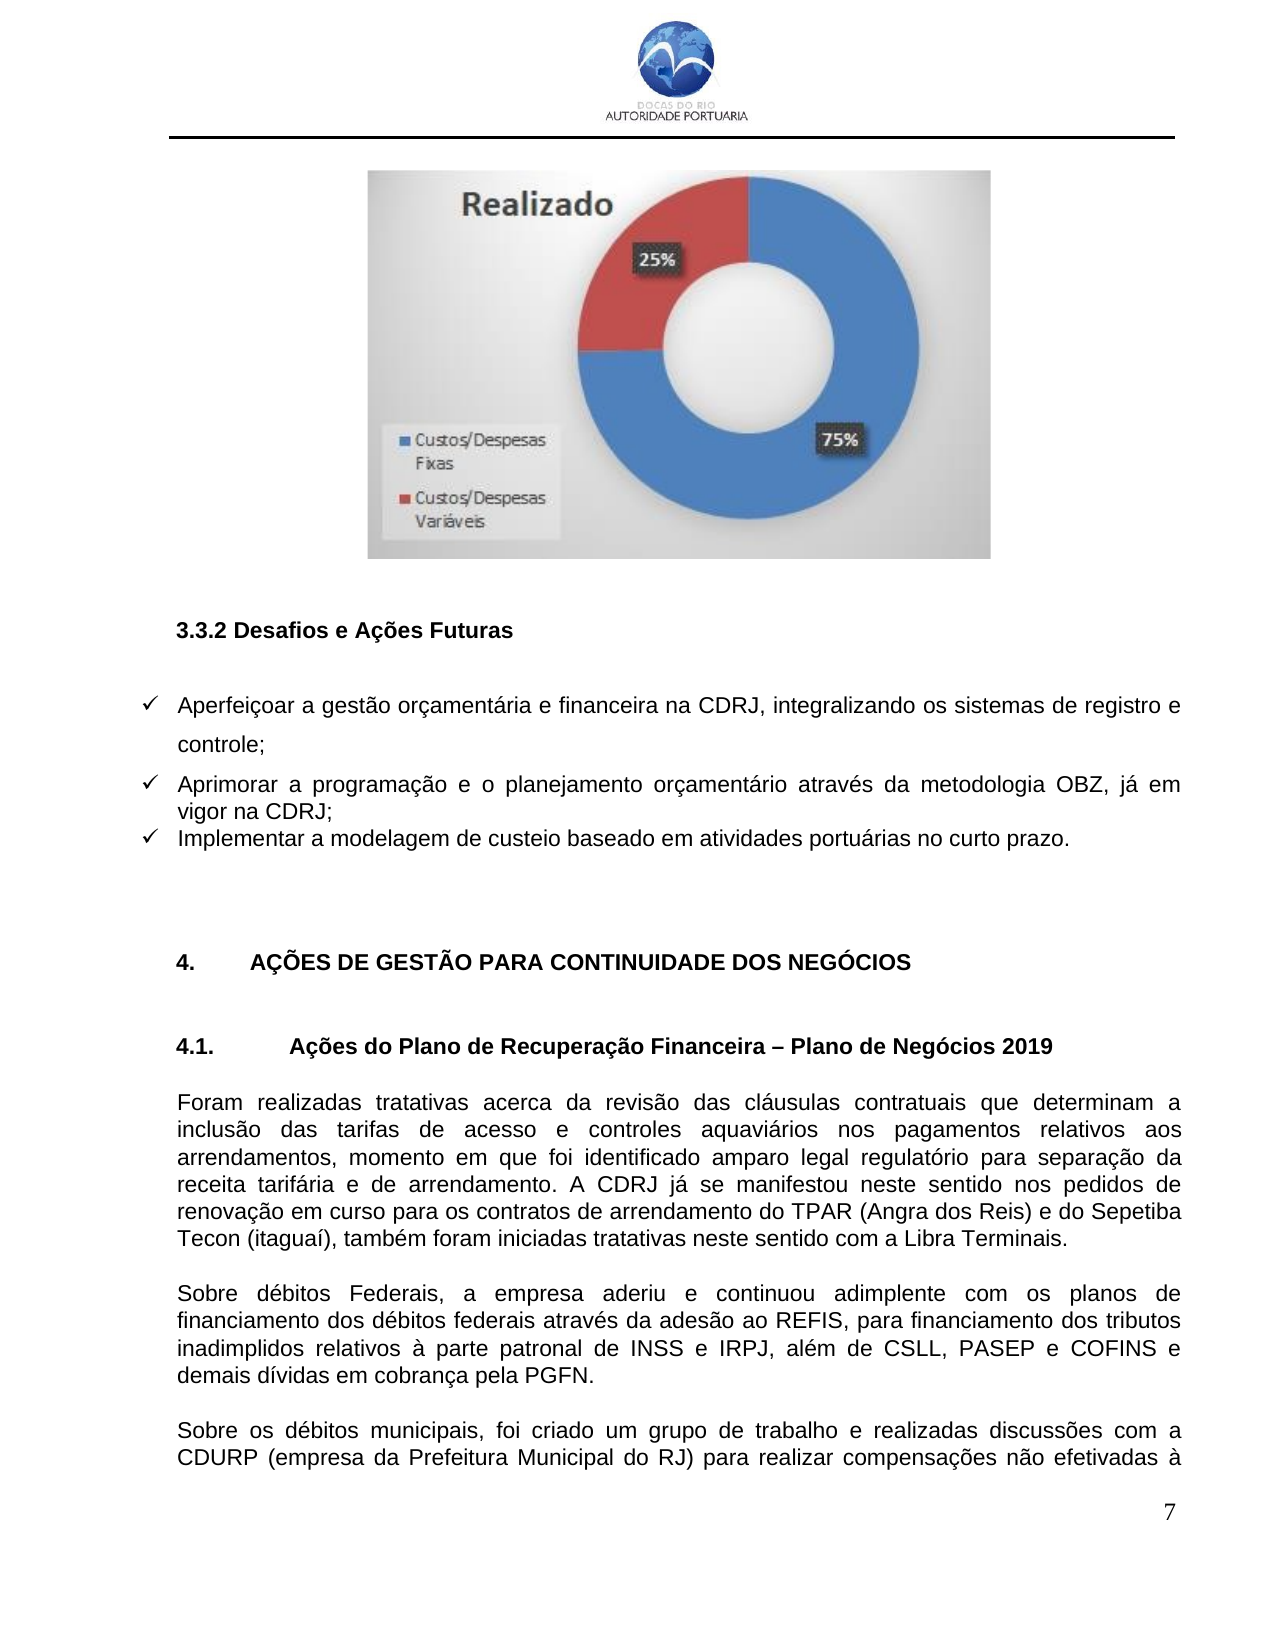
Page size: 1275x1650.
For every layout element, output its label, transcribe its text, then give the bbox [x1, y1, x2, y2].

text Foram realizadas tratativas acerca da revisão das cláusulas contratuais que determinam a inclusão das tarifas de acesso e controles aquaviários nos pagamentos relativos aos arrendamentos, momento em que foi identificado amparo legal regulatório para separação da receita tarifária e de arrendamento. A CDRJ já se manifestou neste sentido nos pedidos de renovação em curso para os contratos de arrendamento do TPAR (Angra dos Reis) e do Sepetiba Tecon (itaguaí), também foram iniciadas tratativas neste sentido com a Libra Terminais. [177, 1089, 1182, 1251]
subtitle Ações do Plano de Recuperação Financeira – Plano de Negócios 2019 [176, 1033, 1182, 1059]
text Sobre débitos Federais, a empresa aderiu e continuou adimplente com os planos de financiamento dos débitos federais através da adesão ao REFIS, para financiamento dos tributos inadimplidos relativos à parte patronal de INSS e IRPJ, além de CSLL, PASEP e COFINS e demais dívidas em cobrança pela PGFN. [177, 1280, 1182, 1388]
subtitle Desafios e Ações Futuras [176, 617, 1182, 643]
text Sobre os débitos municipais, foi criado um grupo de trabalho e realizadas discussões com a CDURP (empresa da Prefeitura Municipal do RJ) para realizar compensações não efetivadas à [177, 1417, 1182, 1471]
list Aperfeiçoar a gestão orçamentária e financeira na CDRJ, integralizando os sistemas de registro e controle; [141, 692, 1182, 757]
list Aprimorar a programação e o planejamento orçamentário através da metodologia OBZ, já em vigor na CDRJ; [141, 771, 1182, 824]
list Implementar a modelagem de custeio baseado em atividades portuárias no curto prazo. [141, 825, 1182, 852]
subtitle AÇÕES DE GESTÃO PARA CONTINUIDADE DOS NEGÓCIOS [176, 949, 1182, 975]
